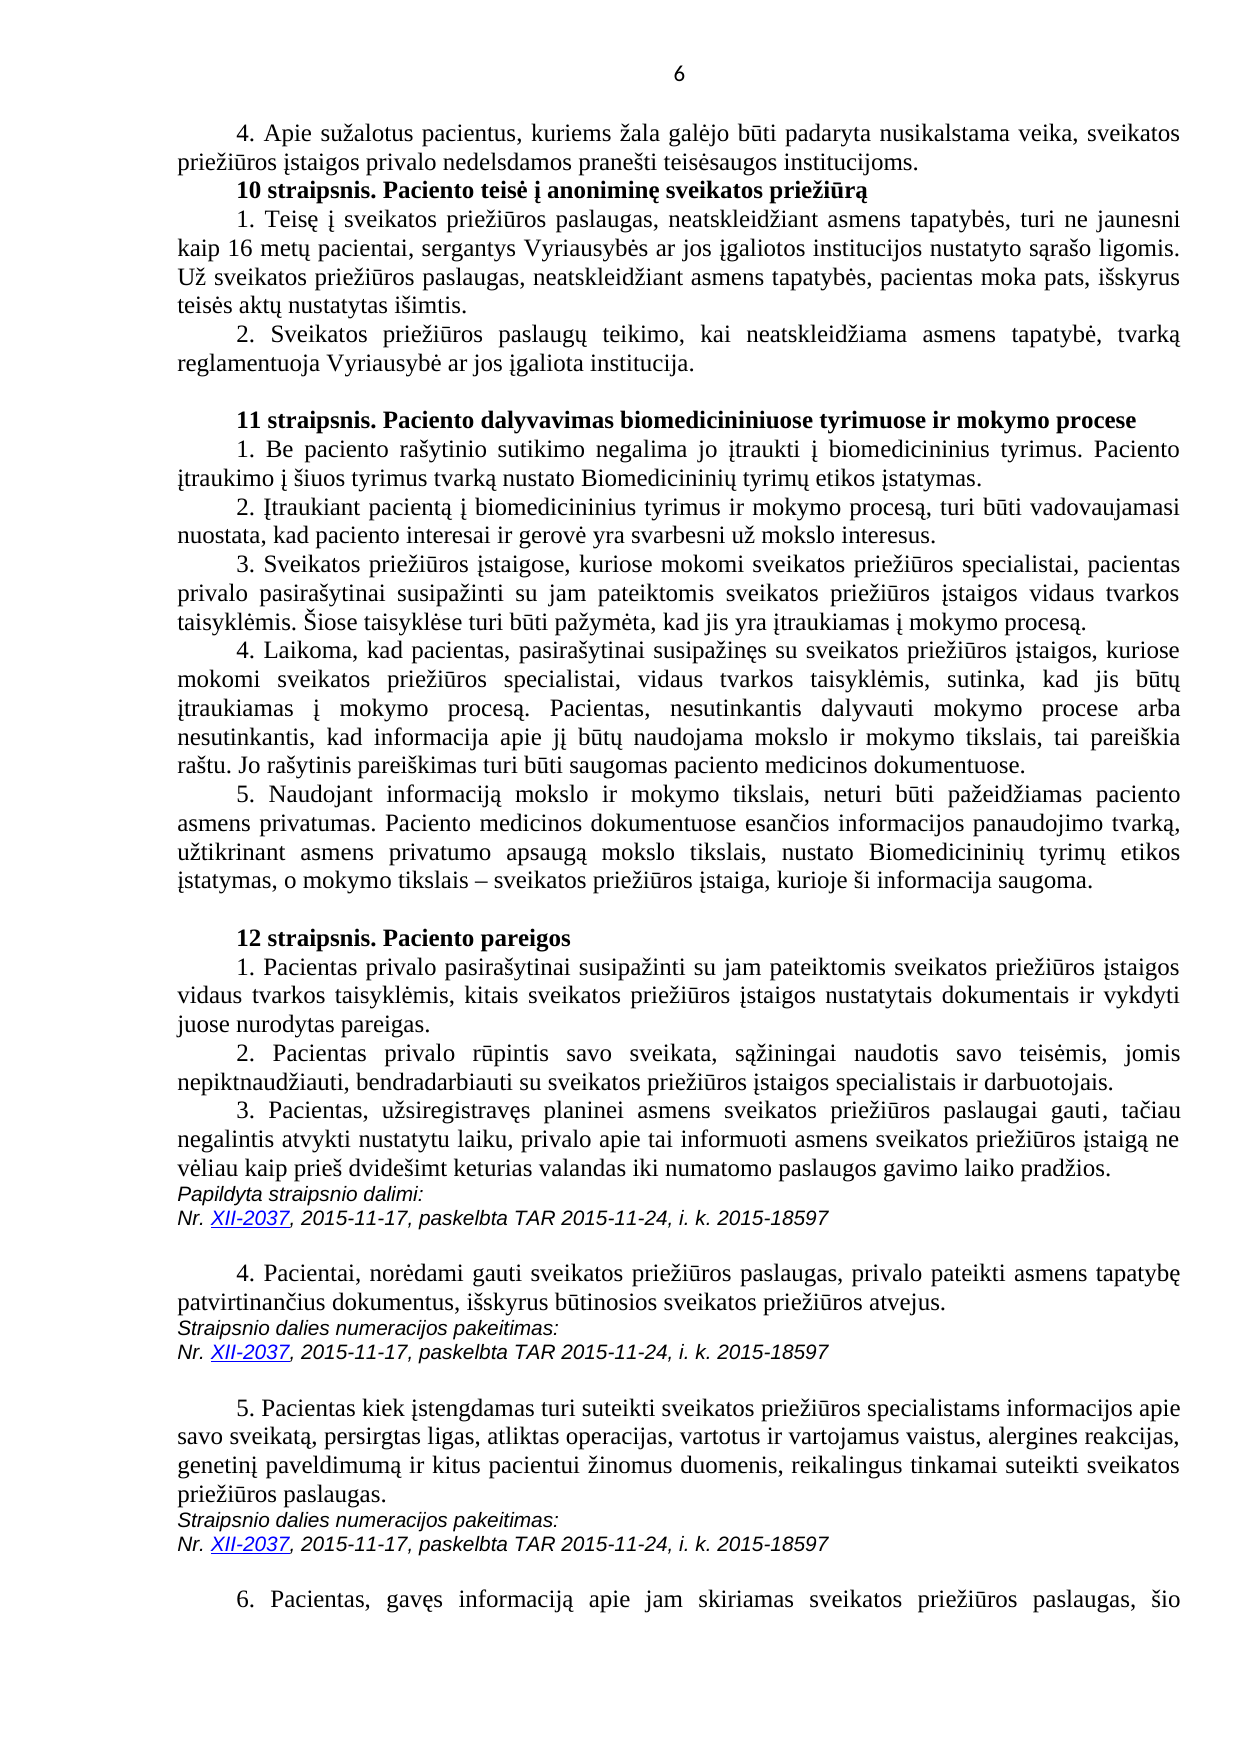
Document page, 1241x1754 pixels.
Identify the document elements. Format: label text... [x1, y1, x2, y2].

text 2. Įtraukiant pacientą į biomedicininius tyrimus ir mokymo procesą, turi būti vadovaujamasi nuostata, kad paciento interesai ir gerovė yra svarbesni už mokslo interesus. [177, 492, 1181, 549]
text Papildyta straipsnio dalimi: [177, 1182, 1181, 1206]
text 4. Apie sužalotus pacientus, kuriems žala galėjo būti padaryta nusikalstama veika, sveikatos priežiūros įstaigos privalo nedelsdamos pranešti teisėsaugos institucijoms. [177, 118, 1181, 176]
text 2. Sveikatos priežiūros paslaugų teikimo, kai neatskleidžiama asmens tapatybė, tvarką reglamentuoja Vyriausybė ar jos įgaliota institucija. [177, 319, 1181, 377]
text 11 straipsnis. Paciento dalyvavimas biomedicininiuose tyrimuose ir mokymo procese [236, 406, 1181, 434]
text 4. Laikoma, kad pacientas, pasirašytinai susipažinęs su sveikatos priežiūros įstaigos, kuriose mokomi sveikatos priežiūros specialistai, vidaus tvarkos taisyklėmis, sutinka, kad jis būtų įtraukiamas į mokymo procesą. Pacientas, nesutinkantis dalyvauti mokymo procese arba nesutinkantis, kad informacija apie jį būtų naudojama mokslo ir mokymo tikslais, tai pareiškia raštu. Jo rašytinis pareiškimas turi būti saugomas paciento medicinos dokumentuose. [177, 636, 1181, 779]
text Straipsnio dalies numeracijos pakeitimas: [177, 1508, 1181, 1532]
text 1. Pacientas privalo pasirašytinai susipažinti su jam pateiktomis sveikatos priežiūros įstaigos vidaus tvarkos taisyklėmis, kitais sveikatos priežiūros įstaigos nustatytais dokumentais ir vykdyti juose nurodytas pareigas. [177, 952, 1181, 1038]
text 4. Pacientai, norėdami gauti sveikatos priežiūros paslaugas, privalo pateikti asmens tapatybę patvirtinančius dokumentus, išskyrus būtinosios sveikatos priežiūros atvejus. [177, 1258, 1181, 1316]
text Nr. XII-2037, 2015-11-17, paskelbta TAR 2015-11-24, i. k. 2015-18597 [177, 1340, 1181, 1364]
text 1. Be paciento rašytinio sutikimo negalima jo įtraukti į biomedicininius tyrimus. Paciento įtraukimo į šiuos tyrimus tvarką nustato Biomedicininių tyrimų etikos įstatymas. [177, 434, 1181, 492]
text 3. Sveikatos priežiūros įstaigose, kuriose mokomi sveikatos priežiūros specialistai, pacientas privalo pasirašytinai susipažinti su jam pateiktomis sveikatos priežiūros įstaigos vidaus tvarkos taisyklėmis. Šiose taisyklėse turi būti pažymėta, kad jis yra įtraukiamas į mokymo procesą. [177, 549, 1181, 636]
text 2. Pacientas privalo rūpintis savo sveikata, sąžiningai naudotis savo teisėmis, jomis nepiktnaudžiauti, bendradarbiauti su sveikatos priežiūros įstaigos specialistais ir darbuotojais. [177, 1038, 1181, 1096]
text 10 straipsnis. Paciento teisė į anoniminę sveikatos priežiūrą [177, 176, 1181, 204]
text 12 straipsnis. Paciento pareigos [177, 923, 1181, 952]
text Nr. XII-2037, 2015-11-17, paskelbta TAR 2015-11-24, i. k. 2015-18597 [177, 1532, 1181, 1556]
text 5. Pacientas kiek įstengdamas turi suteikti sveikatos priežiūros specialistams informacijos apie savo sveikatą, persirgtas ligas, atliktas operacijas, vartotus ir vartojamus vaistus, alergines reakcijas, genetinį paveldimumą ir kitus pacientui žinomus duomenis, reikalingus tinkamai suteikti sveikatos priežiūros paslaugas. [177, 1393, 1181, 1508]
text Nr. XII-2037, 2015-11-17, paskelbta TAR 2015-11-24, i. k. 2015-18597 [177, 1206, 1181, 1230]
text 3. Pacientas, užsiregistravęs planinei asmens sveikatos priežiūros paslaugai gauti, tačiau negalintis atvykti nustatytu laiku, privalo apie tai informuoti asmens sveikatos priežiūros įstaigą ne vėliau kaip prieš dvidešimt keturias valandas iki numatomo paslaugos gavimo laiko pradžios. [177, 1096, 1181, 1182]
text Straipsnio dalies numeracijos pakeitimas: [177, 1316, 1181, 1340]
text 1. Teisę į sveikatos priežiūros paslaugas, neatskleidžiant asmens tapatybės, turi ne jaunesni kaip 16 metų pacientai, sergantys Vyriausybės ar jos įgaliotos institucijos nustatyto sąrašo ligomis. Už sveikatos priežiūros paslaugas, neatskleidžiant asmens tapatybės, pacientas moka pats, išskyrus teisės aktų nustatytas išimtis. [177, 204, 1181, 319]
text 5. Naudojant informaciją mokslo ir mokymo tikslais, neturi būti pažeidžiamas paciento asmens privatumas. Paciento medicinos dokumentuose esančios informacijos panaudojimo tvarką, užtikrinant asmens privatumo apsaugą mokslo tikslais, nustato Biomedicininių tyrimų etikos įstatymas, o mokymo tikslais – sveikatos priežiūros įstaiga, kurioje ši informacija saugoma. [177, 779, 1181, 894]
text 6. Pacientas, gavęs informaciją apie jam skiriamas sveikatos priežiūros paslaugas, šio [177, 1584, 1181, 1613]
